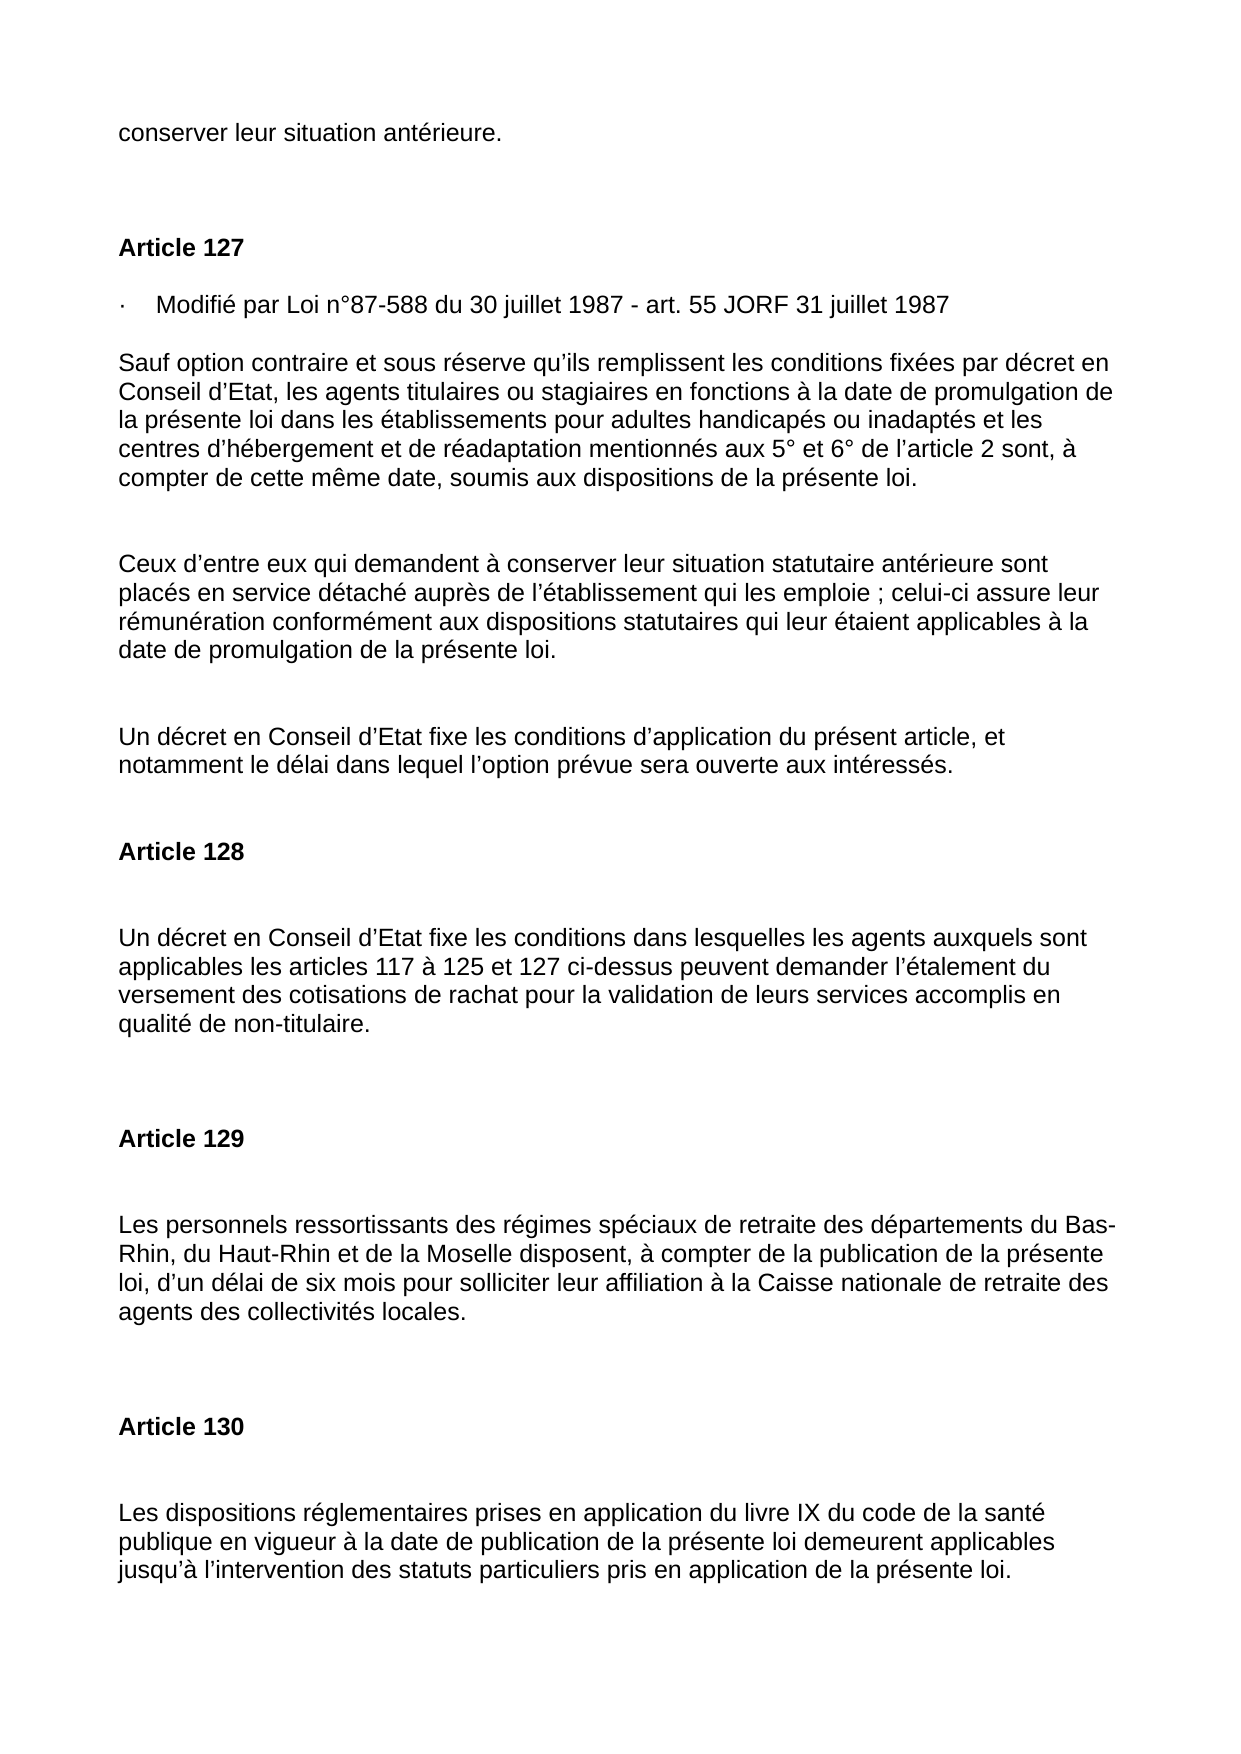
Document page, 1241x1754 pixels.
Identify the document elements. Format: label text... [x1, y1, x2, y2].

text conserver leur situation antérieure. [118, 118, 1122, 147]
text Article 127 [118, 233, 1122, 262]
list Modifié par Loi n°87-588 du 30 juillet 1987 - art. 55 JORF 31 juillet 1987 [118, 291, 1122, 319]
text Sauf option contraire et sous réserve qu’ils remplissent les conditions fixées par décret en Conseil d’Etat, les agents titulaires ou stagiaires en fonctions à la date de promulgation de la présente loi dans les établissements pour adultes handicapés ou inadaptés et les centres d’hébergement et de réadaptation mentionnés aux 5° et 6° de l’article 2 sont, à compter de cette même date, soumis aux dispositions de la présente loi. [118, 348, 1122, 492]
text Les dispositions réglementaires prises en application du livre IX du code de la santé publique en vigueur à la date de publication de la présente loi demeurent applicables jusqu’à l’intervention des statuts particuliers pris en application de la présente loi. [118, 1498, 1122, 1584]
text Les personnels ressortissants des régimes spéciaux de retraite des départements du Bas-Rhin, du Haut-Rhin et de la Moselle disposent, à compter de la publication de la présente loi, d’un délai de six mois pour solliciter leur affiliation à la Caisse nationale de retraite des agents des collectivités locales. [118, 1211, 1122, 1326]
text Un décret en Conseil d’Etat fixe les conditions d’application du présent article, et notamment le délai dans lequel l’option prévue sera ouverte aux intéressés. [118, 722, 1122, 779]
text Ceux d’entre eux qui demandent à conserver leur situation statutaire antérieure sont placés en service détaché auprès de l’établissement qui les emploie ; celui-ci assure leur rémunération conformément aux dispositions statutaires qui leur étaient applicables à la date de promulgation de la présente loi. [118, 549, 1122, 664]
text Article 128 [118, 837, 1122, 866]
text Article 130 [118, 1412, 1122, 1441]
text Article 129 [118, 1124, 1122, 1153]
text Un décret en Conseil d’Etat fixe les conditions dans lesquelles les agents auxquels sont applicables les articles 117 à 125 et 127 ci-dessus peuvent demander l’étalement du versement des cotisations de rachat pour la validation de leurs services accomplis en qualité de non-titulaire. [118, 923, 1122, 1038]
